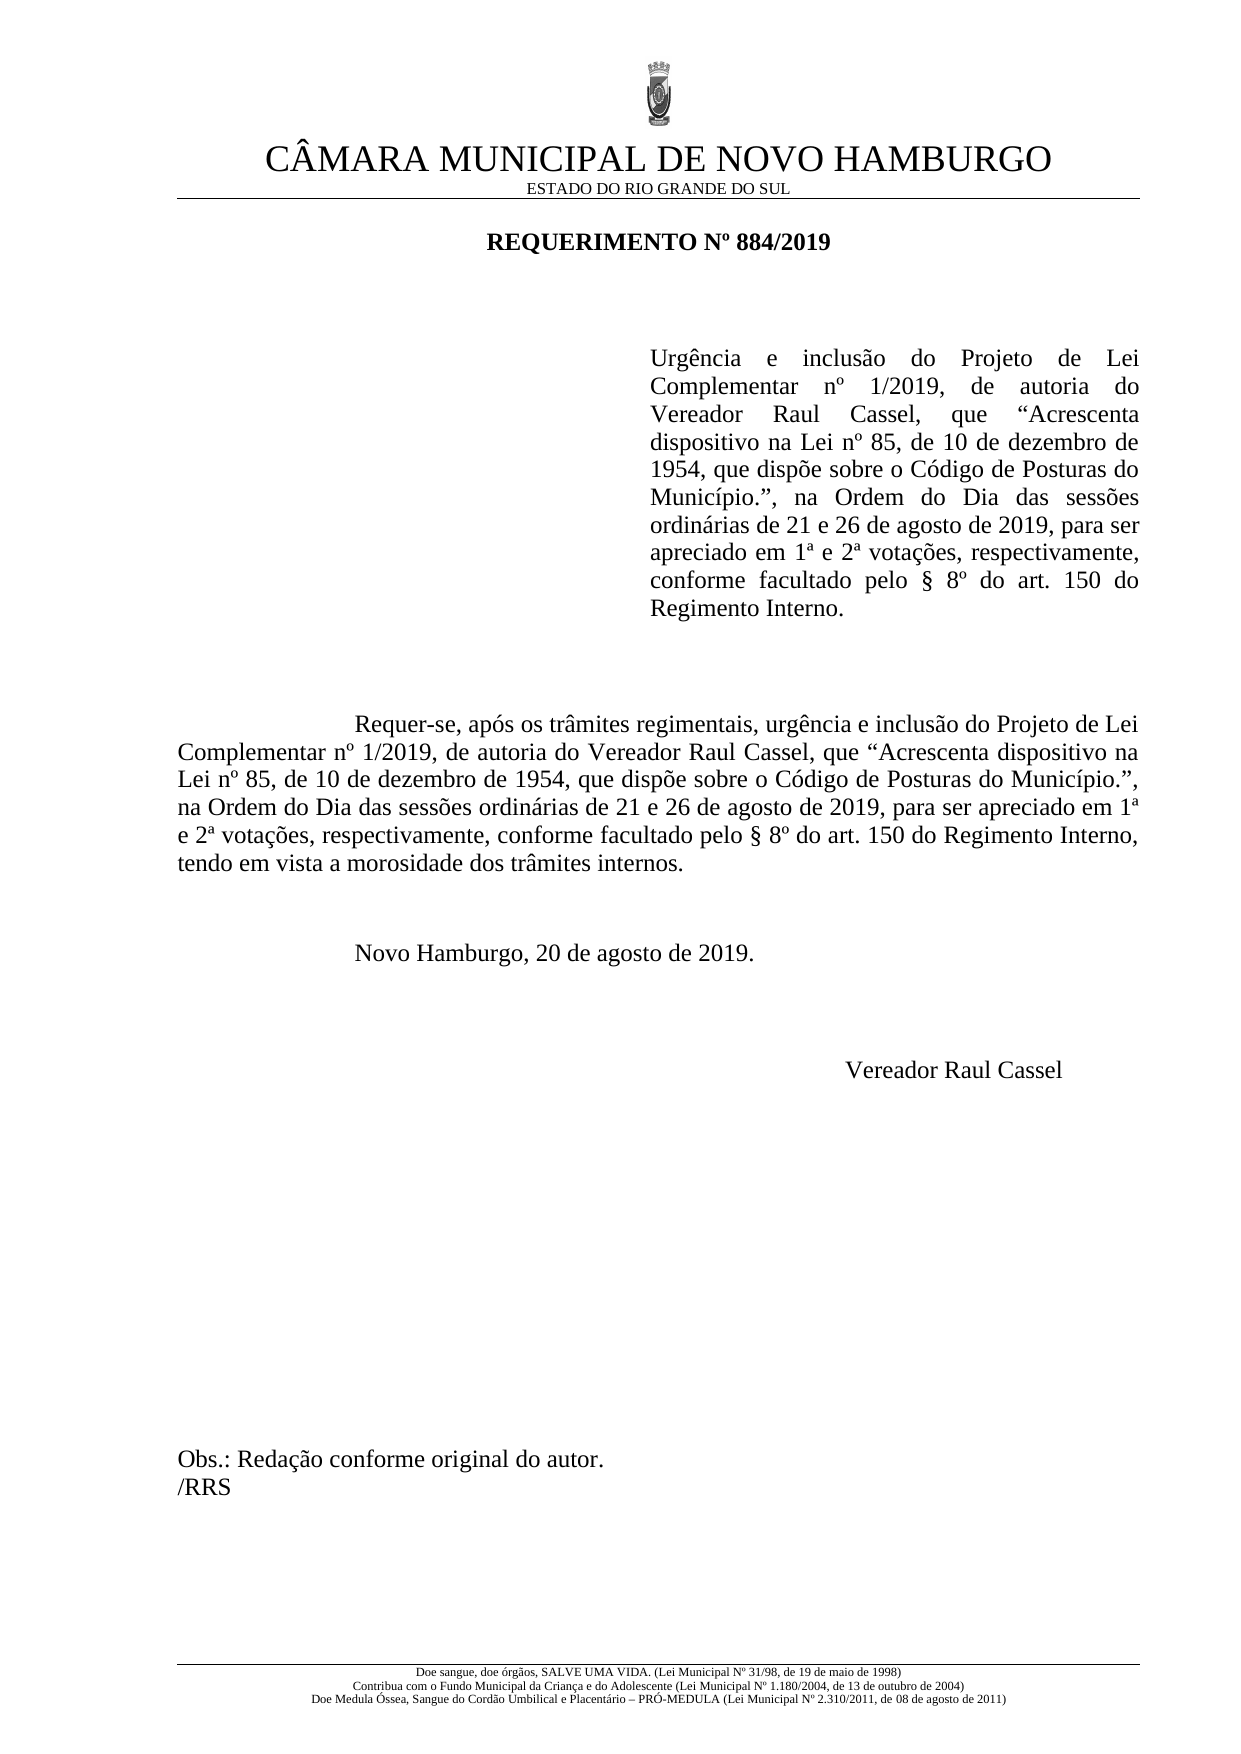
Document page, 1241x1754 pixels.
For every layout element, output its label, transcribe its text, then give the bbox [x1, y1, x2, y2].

text Vereador Raul Cassel [768, 1056, 1140, 1083]
text Obs.: Redação conforme original do autor. [177, 1445, 1140, 1473]
text Urgência e inclusão do Projeto de Lei Complementar nº 1/2019, de autoria do Vereador Raul Cassel, que “Acrescenta dispositivo na Lei nº 85, de 10 de dezembro de 1954, que dispõe sobre o Código de Posturas do Município.”, na Ordem do Dia das sessões ordinárias de 21 e 26 de agosto de 2019, para ser apreciado em 1ª e 2ª votações, respectivamente, conforme facultado pelo § 8º do art. 150 do Regimento Interno. [650, 344, 1140, 622]
text Novo Hamburgo, 20 de agosto de 2019. [177, 939, 1140, 967]
text Requer-se, após os trâmites regimentais, urgência e inclusão do Projeto de Lei Complementar nº 1/2019, de autoria do Vereador Raul Cassel, que “Acrescenta dispositivo na Lei nº 85, de 10 de dezembro de 1954, que dispõe sobre o Código de Posturas do Município.”, na Ordem do Dia das sessões ordinárias de 21 e 26 de agosto de 2019, para ser apreciado em 1ª e 2ª votações, respectivamente, conforme facultado pelo § 8º do art. 150 do Regimento Interno, tendo em vista a morosidade dos trâmites internos. [177, 710, 1140, 876]
text REQUERIMENTO Nº 884/2019 [177, 228, 1140, 256]
text /RRS [177, 1473, 1140, 1501]
